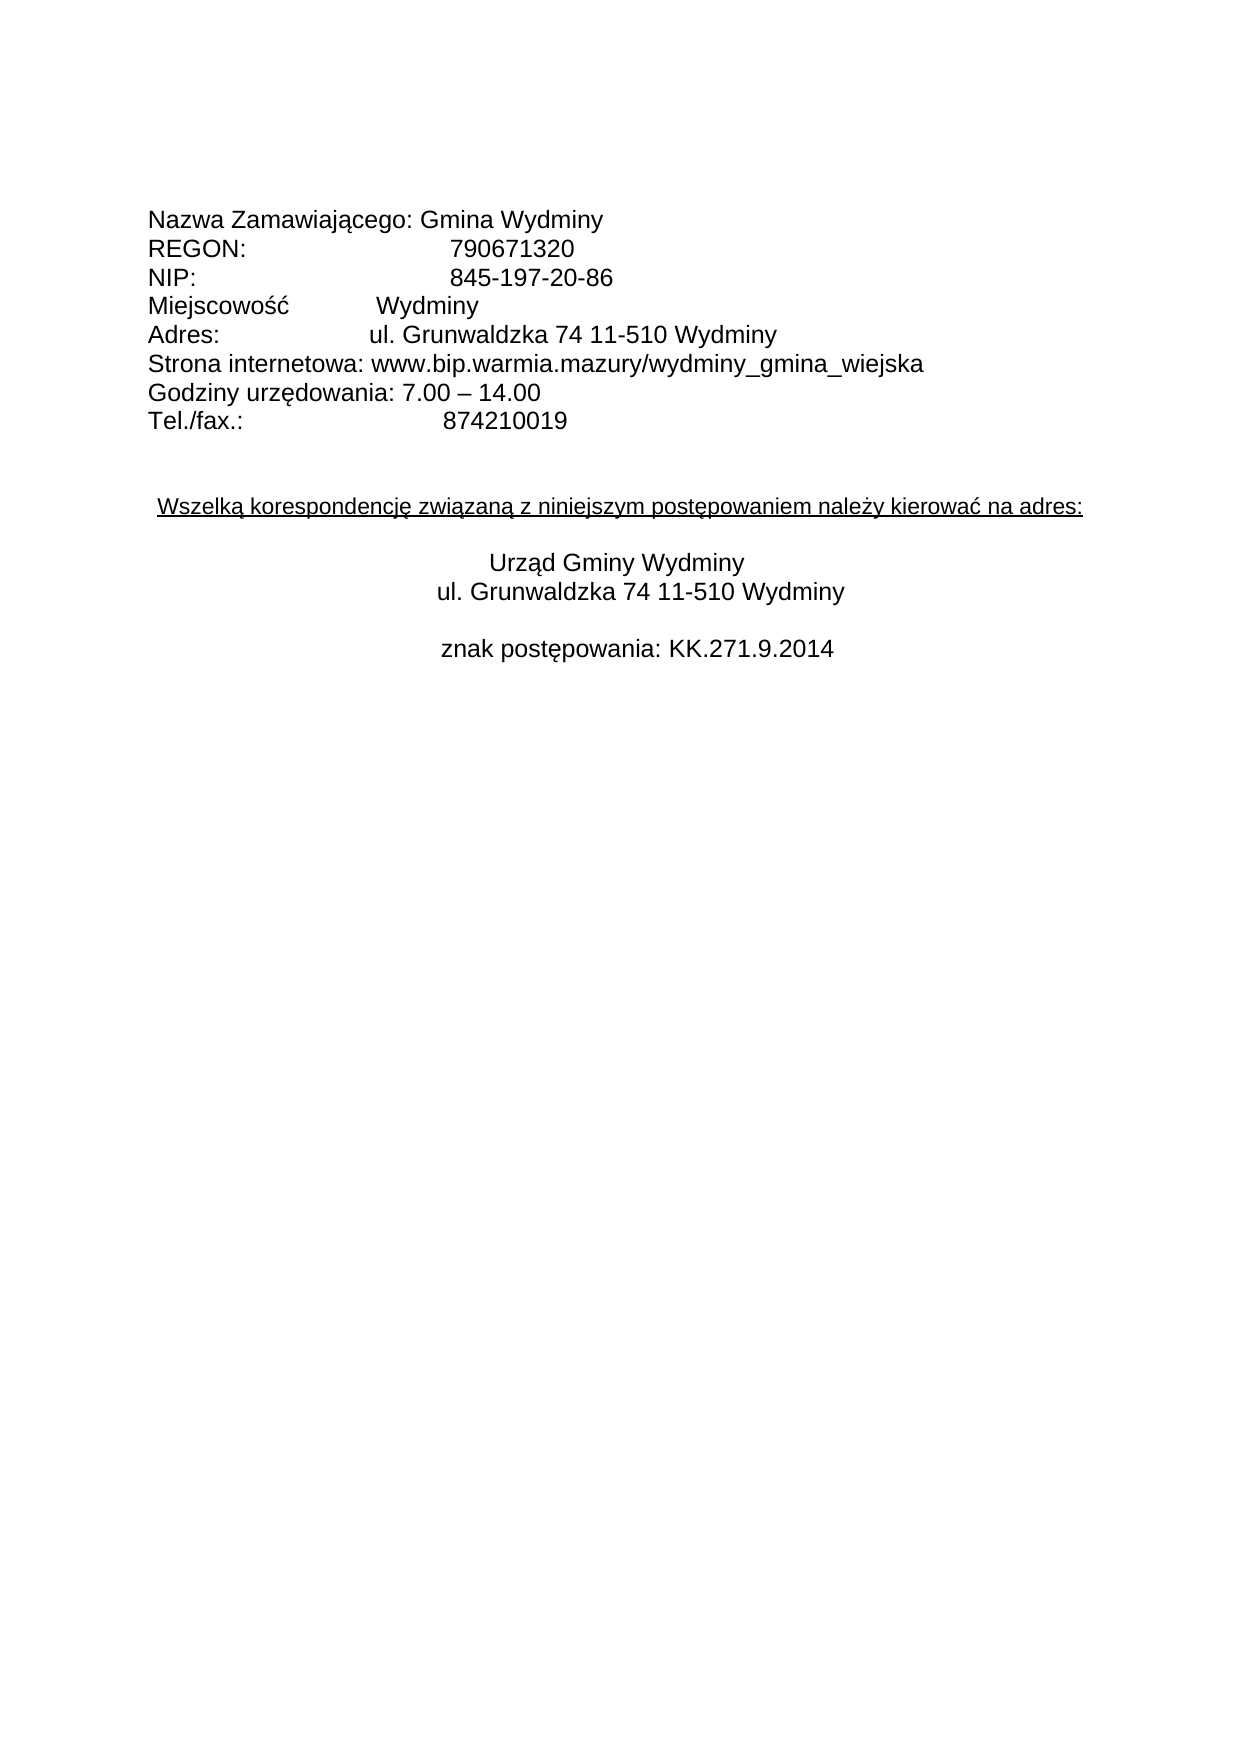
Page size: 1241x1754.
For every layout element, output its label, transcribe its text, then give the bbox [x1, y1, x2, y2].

text Nazwa Zamawiającego: Gmina Wydminy [148, 205, 1093, 234]
text Urząd Gminy Wydminy [148, 548, 1093, 576]
text NIP: 845-197-20-86 [148, 263, 1093, 291]
text Adres: ul. Grunwaldzka 74 11-510 Wydminy [148, 320, 1093, 349]
text Strona internetowa: www.bip.warmia.mazury/wydminy_gmina_wiejska [148, 349, 1093, 378]
text znak postępowania: KK.271.9.2014 [148, 634, 1093, 663]
text Godziny urzędowania: 7.00 – 14.00 [148, 378, 1093, 406]
text Wszelką korespondencję związaną z niniejszym postępowaniem należy kierować na adres: [148, 493, 1093, 519]
text ul. Grunwaldzka 74 11-510 Wydminy [148, 576, 1093, 605]
text Tel./fax.: 874210019 [148, 406, 1093, 435]
text REGON: 790671320 [148, 234, 1093, 263]
text Miejscowość Wydminy [148, 291, 1093, 320]
